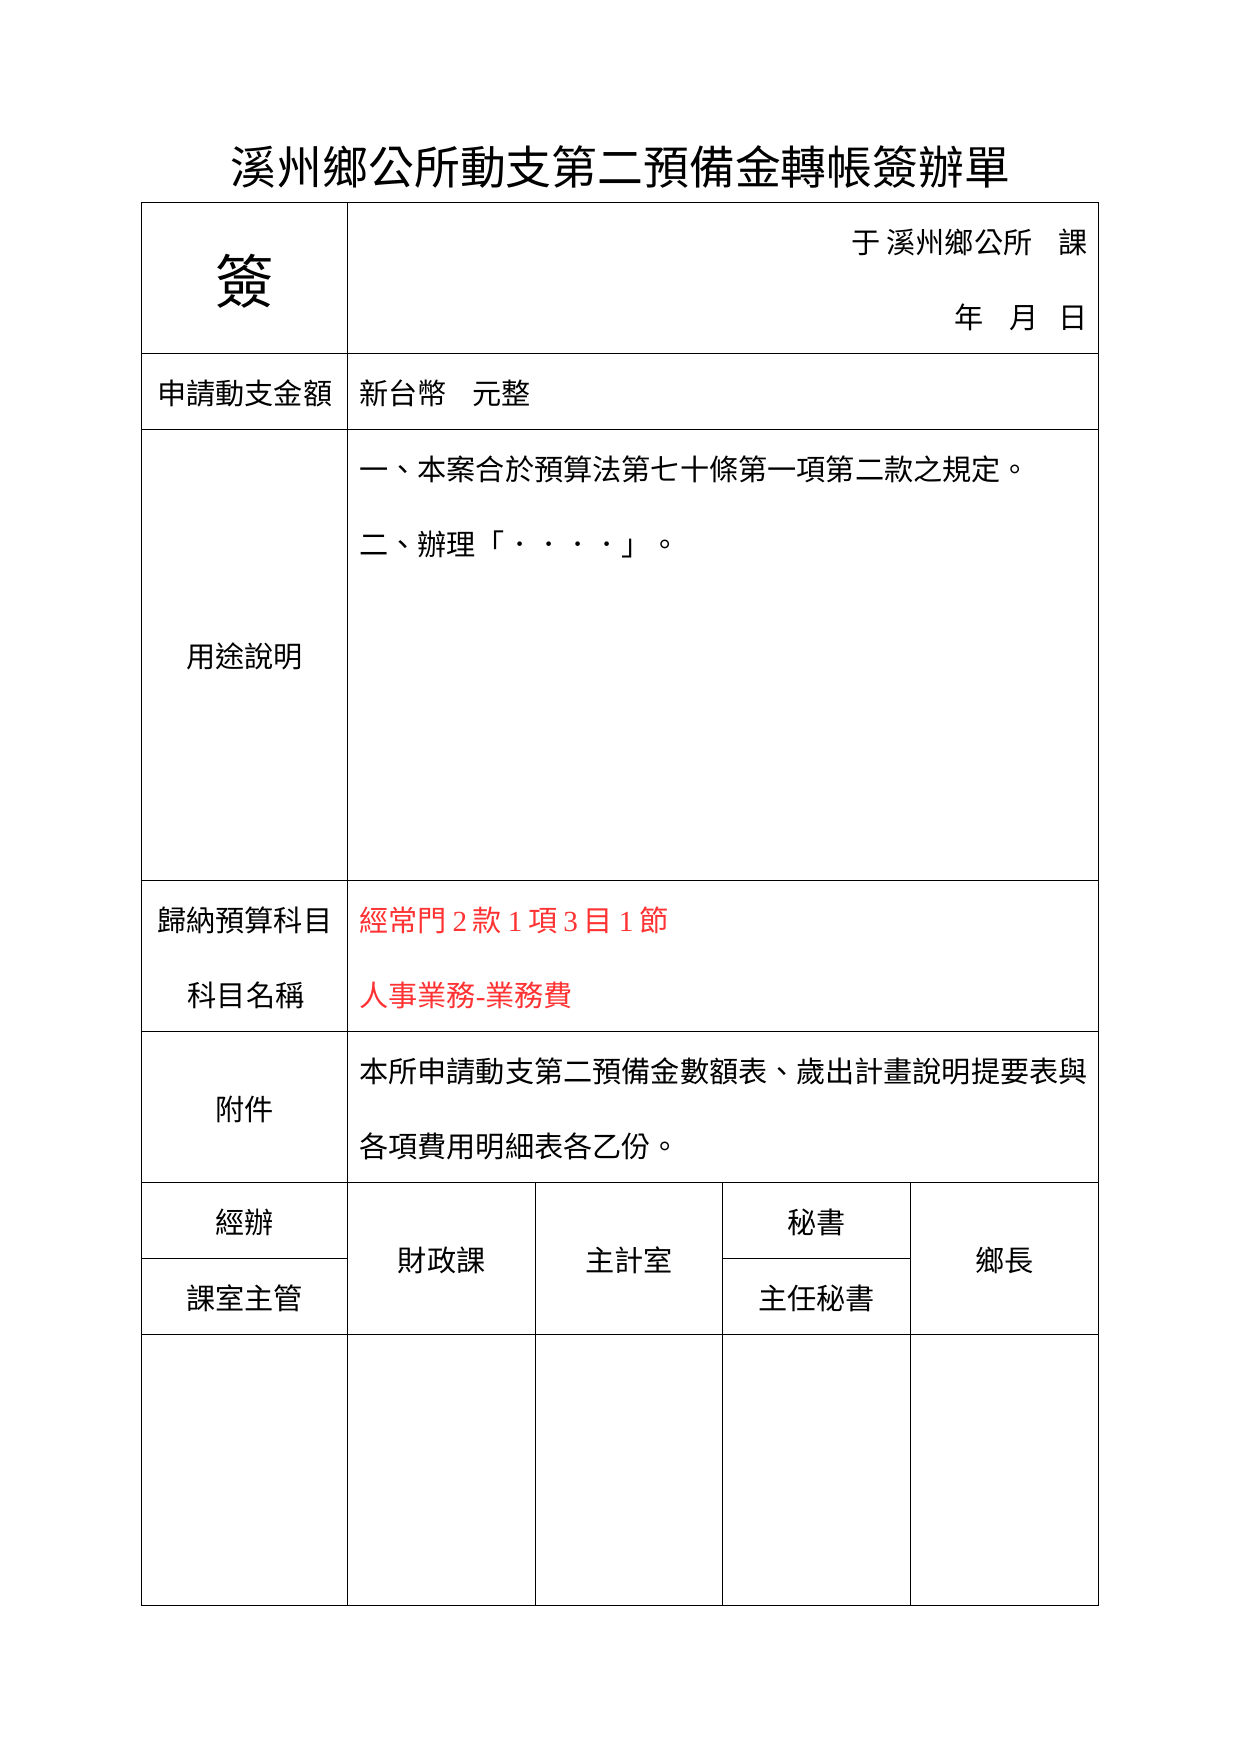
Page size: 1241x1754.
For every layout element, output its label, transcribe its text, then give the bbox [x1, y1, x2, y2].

table_header 于 溪州鄉公所 課 年 月 日 [348, 203, 1098, 353]
table_header 簽 [142, 203, 347, 353]
table_cell 本所申請動支第二預備金數額表、歲出計畫說明提要表與各項費用明細表各乙份。 [348, 1032, 1098, 1182]
table_cell [911, 1335, 1098, 1605]
table_cell [348, 1335, 535, 1605]
table_cell 歸納預算科目 科目名稱 [142, 881, 347, 1031]
table_cell 附件 [142, 1032, 347, 1182]
table_cell [536, 1335, 722, 1605]
table_cell 用途說明 [142, 430, 347, 880]
text 溪州鄉公所動支第二預備金轉帳簽辦單 [118, 127, 1122, 202]
table_cell 經辦 [142, 1183, 347, 1258]
table_cell 鄉長 [911, 1183, 1098, 1334]
table_cell 經常門2款1項3目1節 人事業務-業務費 [348, 881, 1098, 1031]
table_cell 課室主管 [142, 1259, 347, 1334]
table_cell [142, 1335, 347, 1605]
table_cell 新台幣 元整 [348, 354, 1098, 429]
table_cell 財政課 [348, 1183, 535, 1334]
table_cell 一、本案合於預算法第七十條第一項第二款之規定。 二、辦理「．．．．」。 [348, 430, 1098, 880]
table_cell 申請動支金額 [142, 354, 347, 429]
table_cell 主計室 [536, 1183, 722, 1334]
table_cell 秘書 [723, 1183, 910, 1258]
table_cell 主任秘書 [723, 1259, 910, 1334]
table_cell [723, 1335, 910, 1605]
